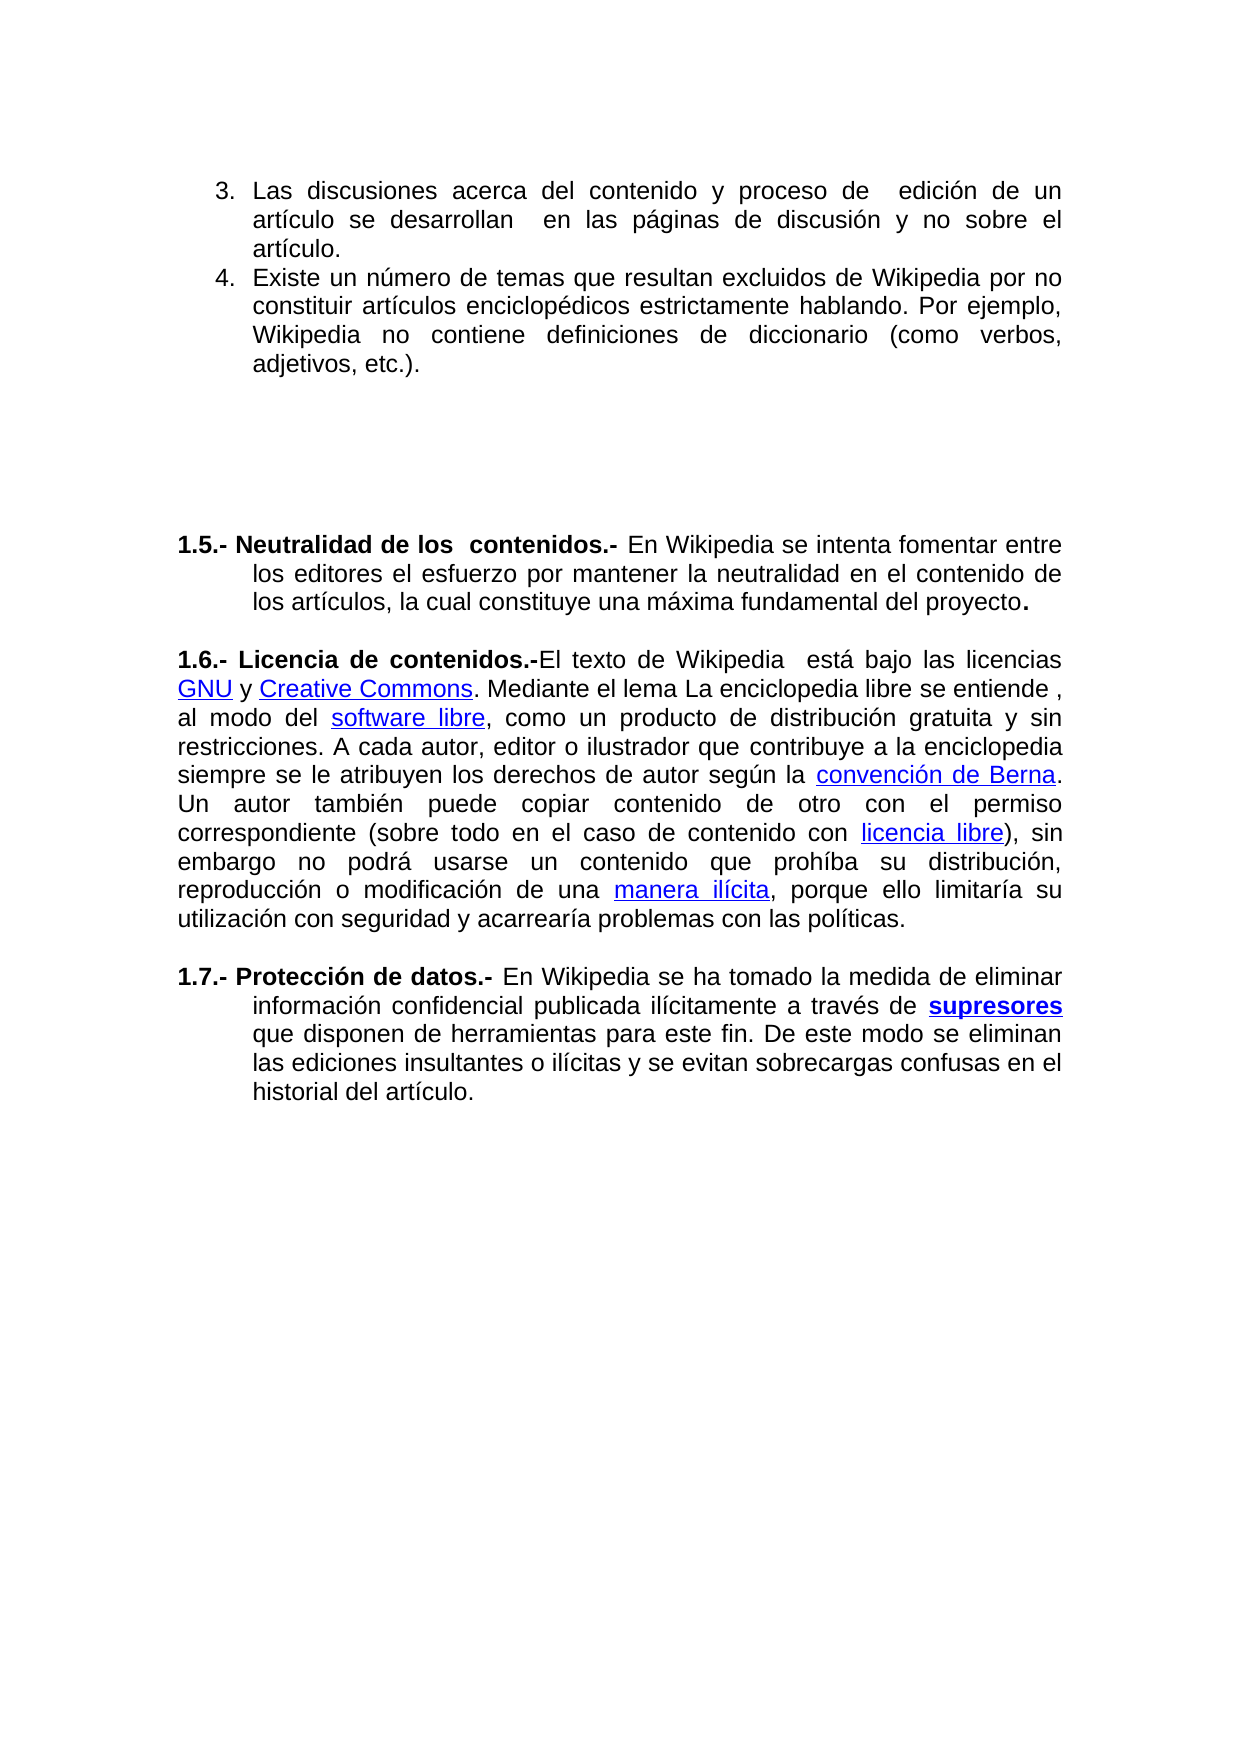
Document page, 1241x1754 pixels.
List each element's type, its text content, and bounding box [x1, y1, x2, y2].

list Las discusiones acerca del contenido y proceso de edición de un artículo se desarrollan en las páginas de discusión y no sobre el artículo. [215, 176, 1063, 263]
subtitle 1.7.- Protección de datos.- En Wikipedia se ha tomado la medida de eliminar información confidencial publicada ilícitamente a través de supresores que disponen de herramientas para este fin. De este modo se eliminan las ediciones insultantes o ilícitas y se evitan sobrecargas confusas en el historial del artículo. [177, 962, 1063, 1106]
subtitle 1.5.- Neutralidad de los contenidos.- En Wikipedia se intenta fomentar entre los editores el esfuerzo por mantener la neutralidad en el contenido de los artículos, la cual constituye una máxima fundamental del proyecto. [177, 530, 1063, 616]
text 1.6.- Licencia de contenidos.-El texto de Wikipedia está bajo las licencias GNU y Creative Commons. Mediante el lema La enciclopedia libre se entiende , al modo del software libre, como un producto de distribución gratuita y sin restricciones. A cada autor, editor o ilustrador que contribuye a la enciclopedia siempre se le atribuyen los derechos de autor según la convención de Berna. Un autor también puede copiar contenido de otro con el permiso correspondiente (sobre todo en el caso de contenido con licencia libre), sin embargo no podrá usarse un contenido que prohíba su distribución, reproducción o modificación de una manera ilícita, porque ello limitaría su utilización con seguridad y acarrearía problemas con las políticas. [177, 645, 1063, 933]
list Existe un número de temas que resultan excluidos de Wikipedia por no constituir artículos enciclopédicos estrictamente hablando. Por ejemplo, Wikipedia no contiene definiciones de diccionario (como verbos, adjetivos, etc.). [215, 263, 1063, 378]
